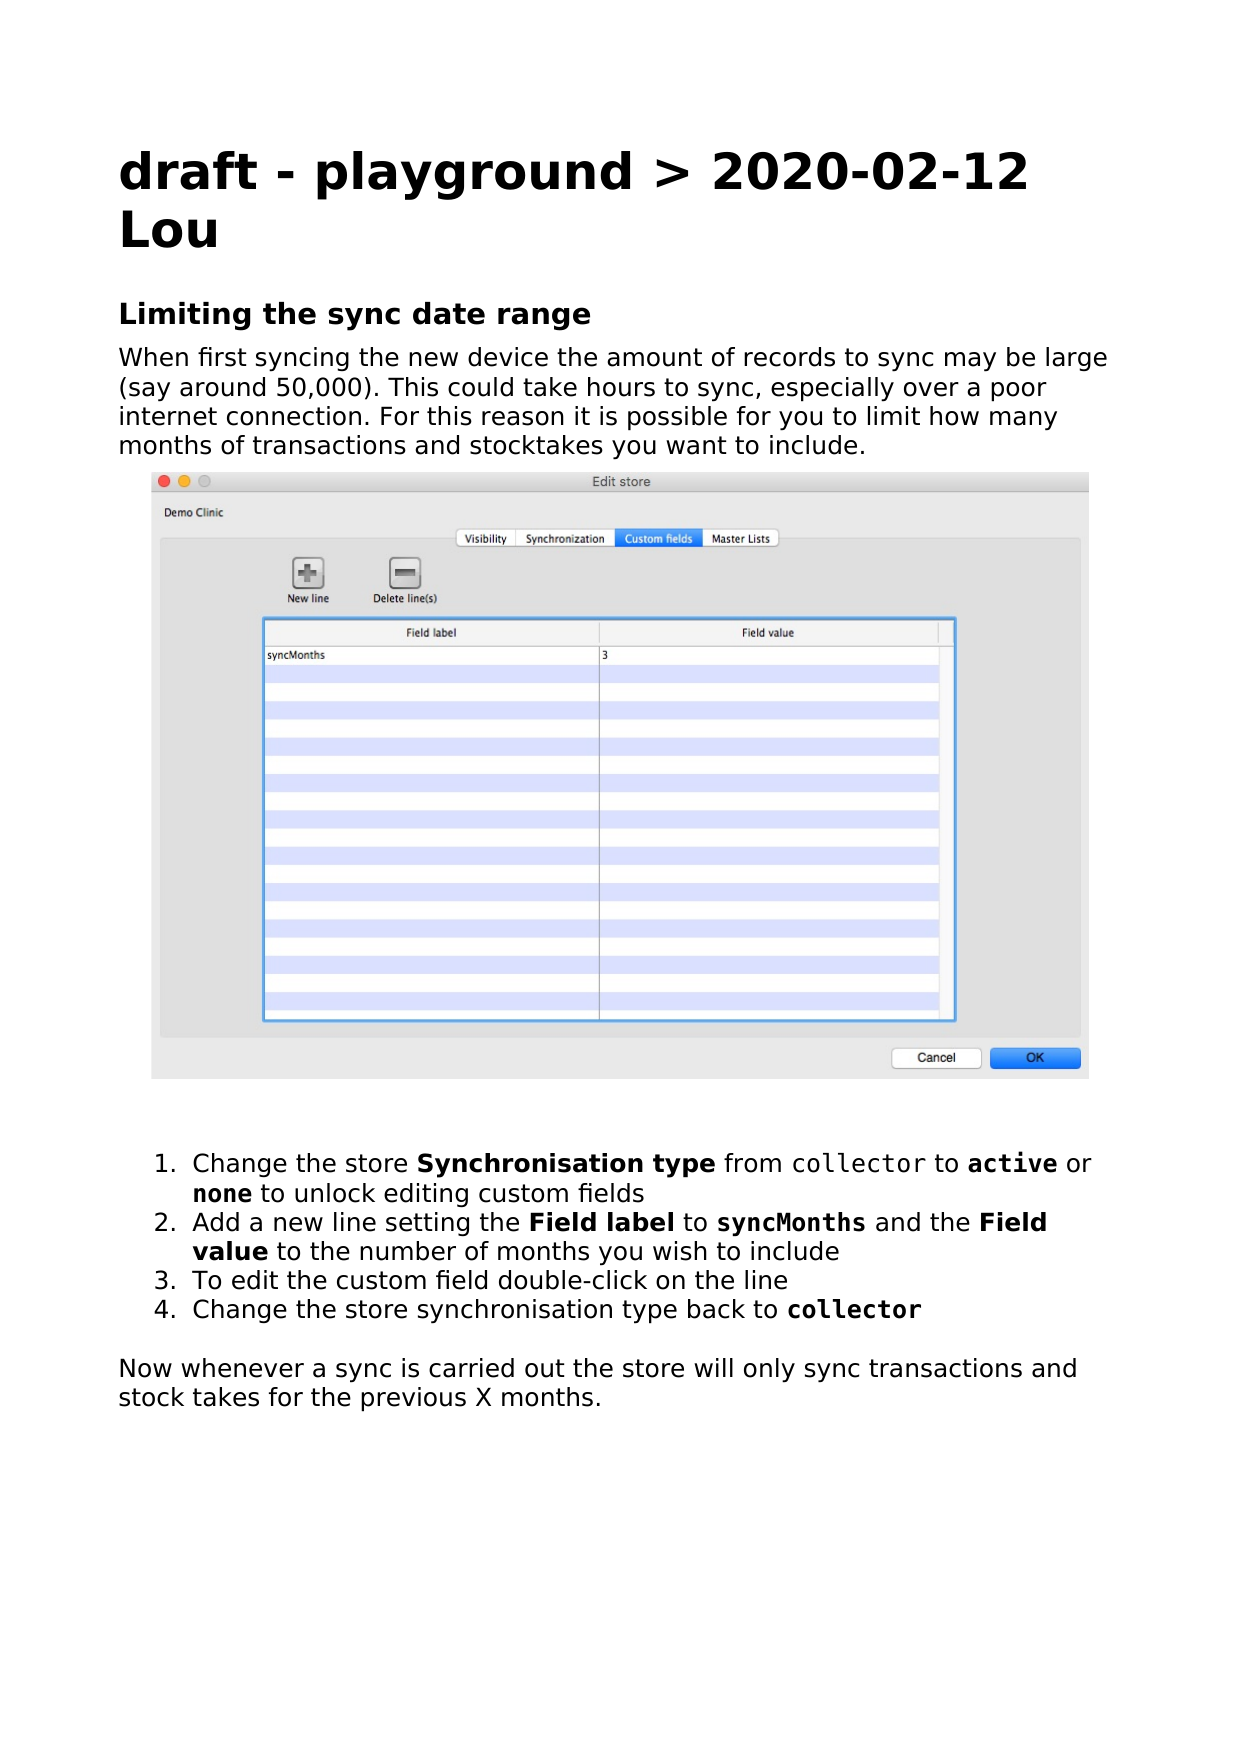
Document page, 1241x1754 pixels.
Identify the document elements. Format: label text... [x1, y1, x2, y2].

subtitle draft - playground > 2020-02-12 Lou [118, 143, 1122, 259]
list Change the store Synchronisation type from collector to active or none to unlock editing custom fields [177, 1150, 1122, 1208]
subtitle Limiting the sync date range [118, 297, 1122, 331]
list Add a new line setting the Field label to syncMonths and the Field value to the number of months you wish to include [177, 1208, 1122, 1266]
text When first syncing the new device the amount of records to sync may be large (say around 50,000). This could take hours to sync, especially over a poor internet connection. For this reason it is possible for you to limit how many months of transactions and stocktakes you want to include. [118, 343, 1122, 460]
list To edit the custom field double-click on the line [177, 1266, 1122, 1296]
list Change the store synchronisation type back to collector [177, 1296, 1122, 1325]
text Now whenever a sync is carried out the store will only sync transactions and stock takes for the previous X months. [118, 1354, 1122, 1412]
picture [151, 472, 1089, 1079]
